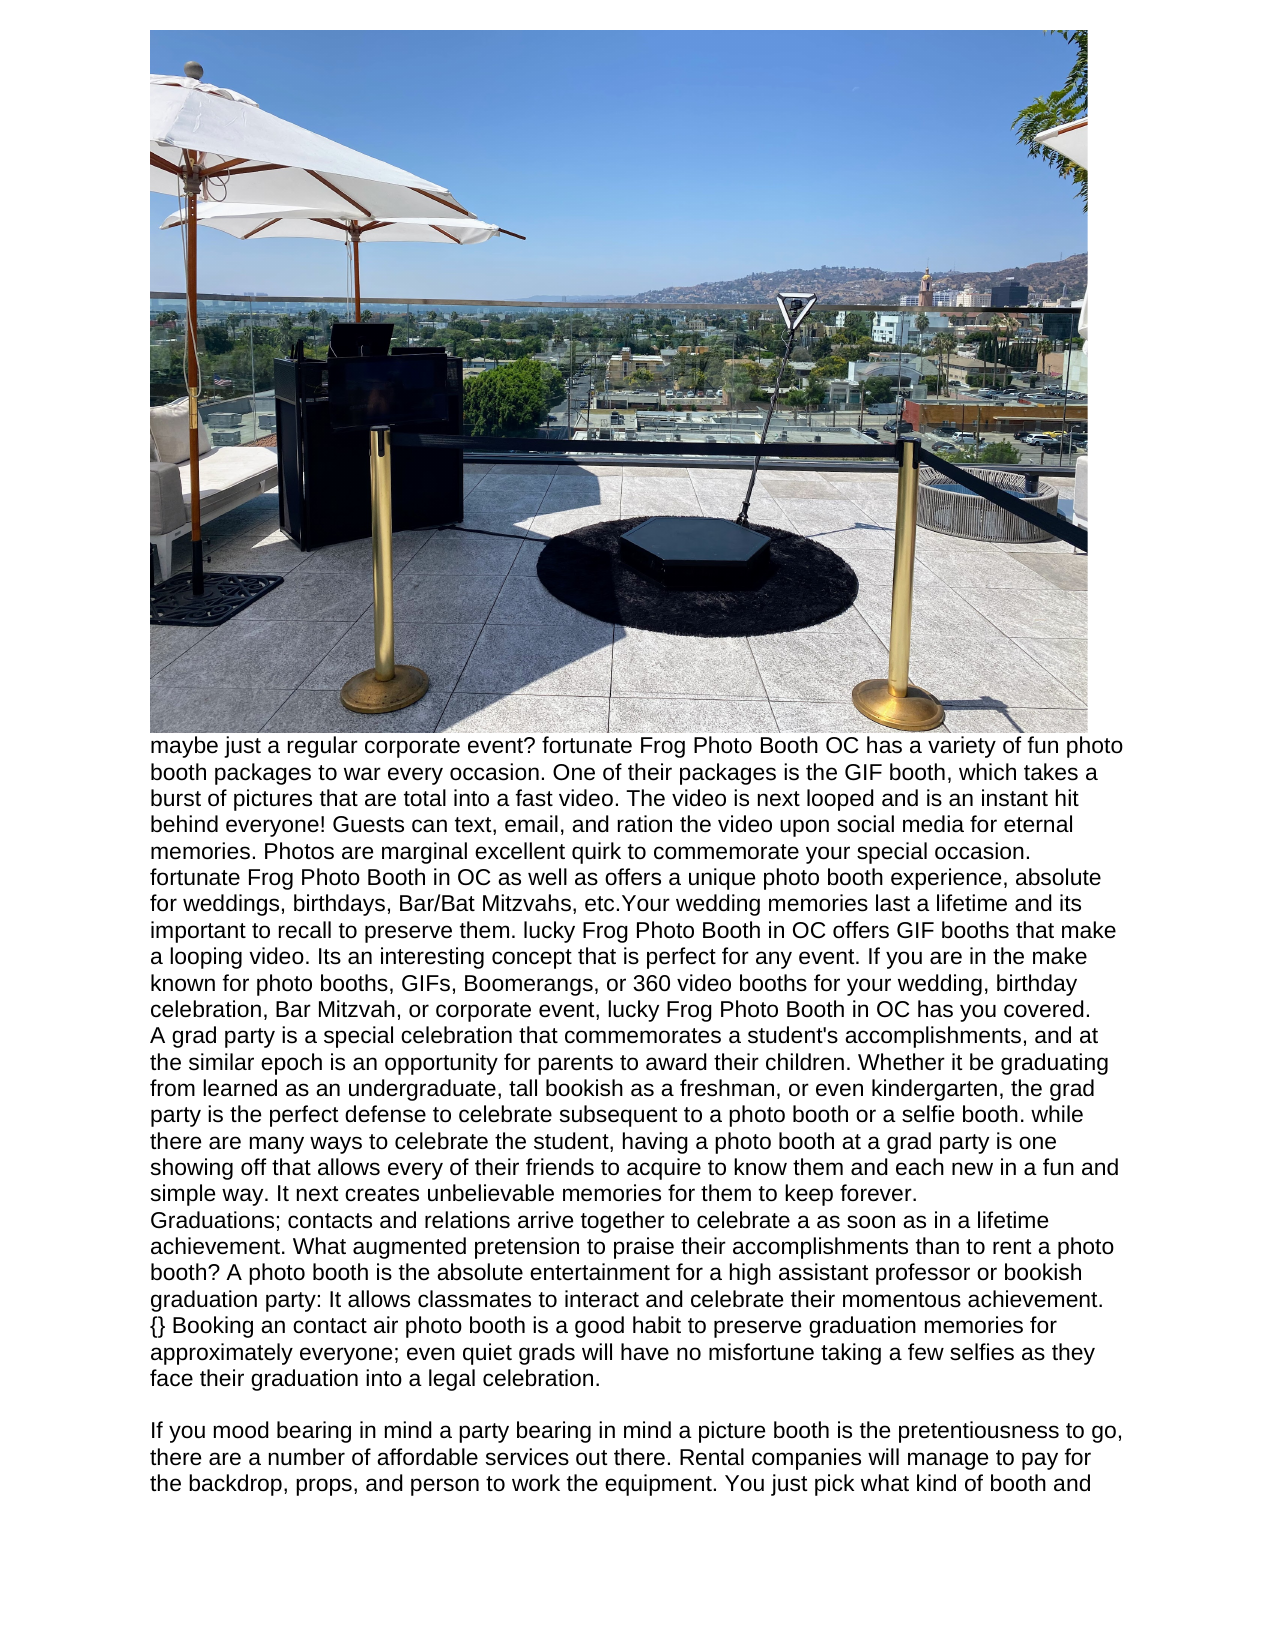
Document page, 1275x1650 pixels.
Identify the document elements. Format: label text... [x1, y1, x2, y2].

text maybe just a regular corporate event? fortunate Frog Photo Booth OC has a variety of fun photo booth packages to war every occasion. One of their packages is the GIF booth, which takes a burst of pictures that are total into a fast video. The video is next looped and is an instant hit behind everyone! Guests can text, email, and ration the video upon social media for eternal memories. Photos are marginal excellent quirk to commemorate your special occasion. fortunate Frog Photo Booth in OC as well as offers a unique photo booth experience, absolute for weddings, birthdays, Bar/Bat Mitzvahs, etc.Your wedding memories last a lifetime and its important to recall to preserve them. lucky Frog Photo Booth in OC offers GIF booths that make a looping video. Its an interesting concept that is perfect for any event. If you are in the make known for photo booths, GIFs, Boomerangs, or 360 video booths for your wedding, birthday celebration, Bar Mitzvah, or corporate event, lucky Frog Photo Booth in OC has you covered. [150, 732, 1125, 1022]
text Graduations; contacts and relations arrive together to celebrate a as soon as in a lifetime achievement. What augmented pretension to praise their accomplishments than to rent a photo booth? A photo booth is the absolute entertainment for a high assistant professor or bookish graduation party: It allows classmates to interact and celebrate their momentous achievement. {} Booking an contact air photo booth is a good habit to preserve graduation memories for approximately everyone; even quiet grads will have no misfortune taking a few selfies as they face their graduation into a legal celebration. [150, 1207, 1125, 1391]
picture [150, 30, 1088, 733]
text A grad party is a special celebration that commemorates a student's accomplishments, and at the similar epoch is an opportunity for parents to award their children. Whether it be graduating from learned as an undergraduate, tall bookish as a freshman, or even kindergarten, the grad party is the perfect defense to celebrate subsequent to a photo booth or a selfie booth. while there are many ways to celebrate the student, having a photo booth at a grad party is one showing off that allows every of their friends to acquire to know them and each new in a fun and simple way. It next creates unbelievable memories for them to keep forever. [150, 1022, 1125, 1207]
text If you mood bearing in mind a party bearing in mind a picture booth is the pretentiousness to go, there are a number of affordable services out there. Rental companies will manage to pay for the backdrop, props, and person to work the equipment. You just pick what kind of booth and [150, 1417, 1125, 1497]
